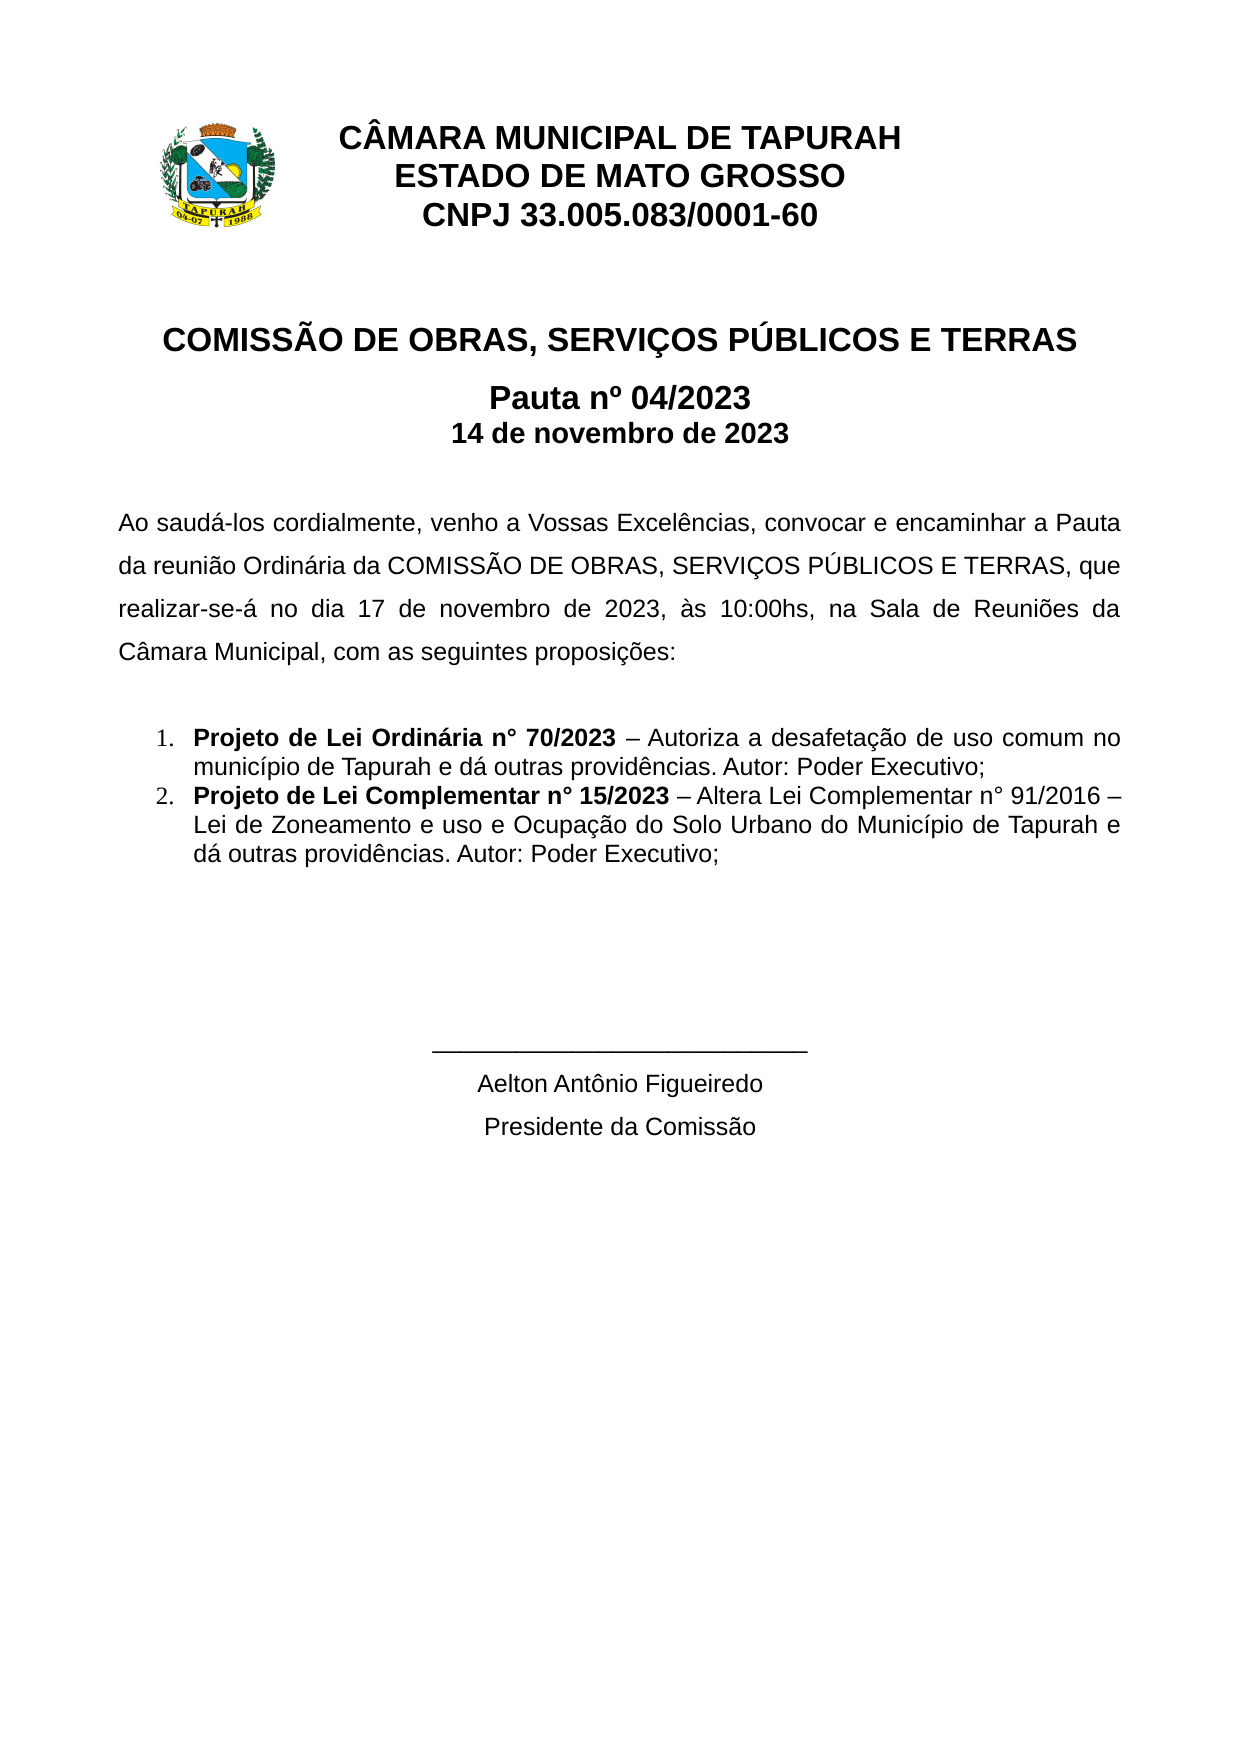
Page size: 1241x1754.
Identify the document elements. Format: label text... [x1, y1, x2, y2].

text Presidente da Comissão [118, 1112, 1122, 1140]
picture [154, 115, 280, 237]
text Aelton Antônio Figueiredo [118, 1068, 1122, 1097]
text Pauta nº 04/2023 [118, 378, 1122, 417]
list Projeto de Lei Complementar n° 15/2023 – Altera Lei Complementar n° 91/2016 – Lei de Zoneamento e uso e Ocupação do Solo Urbano do Município de Tapurah e dá outras providências. Autor: Poder Executivo; [156, 781, 1122, 867]
text ___________________________ [118, 1025, 1122, 1054]
list Projeto de Lei Ordinária n° 70/2023 – Autoriza a desafetação de uso comum no município de Tapurah e dá outras providências. Autor: Poder Executivo; [156, 723, 1122, 781]
text 14 de novembro de 2023 [118, 417, 1122, 450]
text Ao saudá-los cordialmente, venho a Vossas Excelências, convocar e encaminhar a Pauta da reunião Ordinária da COMISSÃO DE OBRAS, SERVIÇOS PÚBLICOS E TERRAS, que realizar-se-á no dia 17 de novembro de 2023, às 10:00hs, na Sala de Reuniões da Câmara Municipal, com as seguintes proposições: [118, 508, 1122, 666]
text COMISSÃO DE OBRAS, SERVIÇOS PÚBLICOS E TERRAS [118, 321, 1122, 359]
